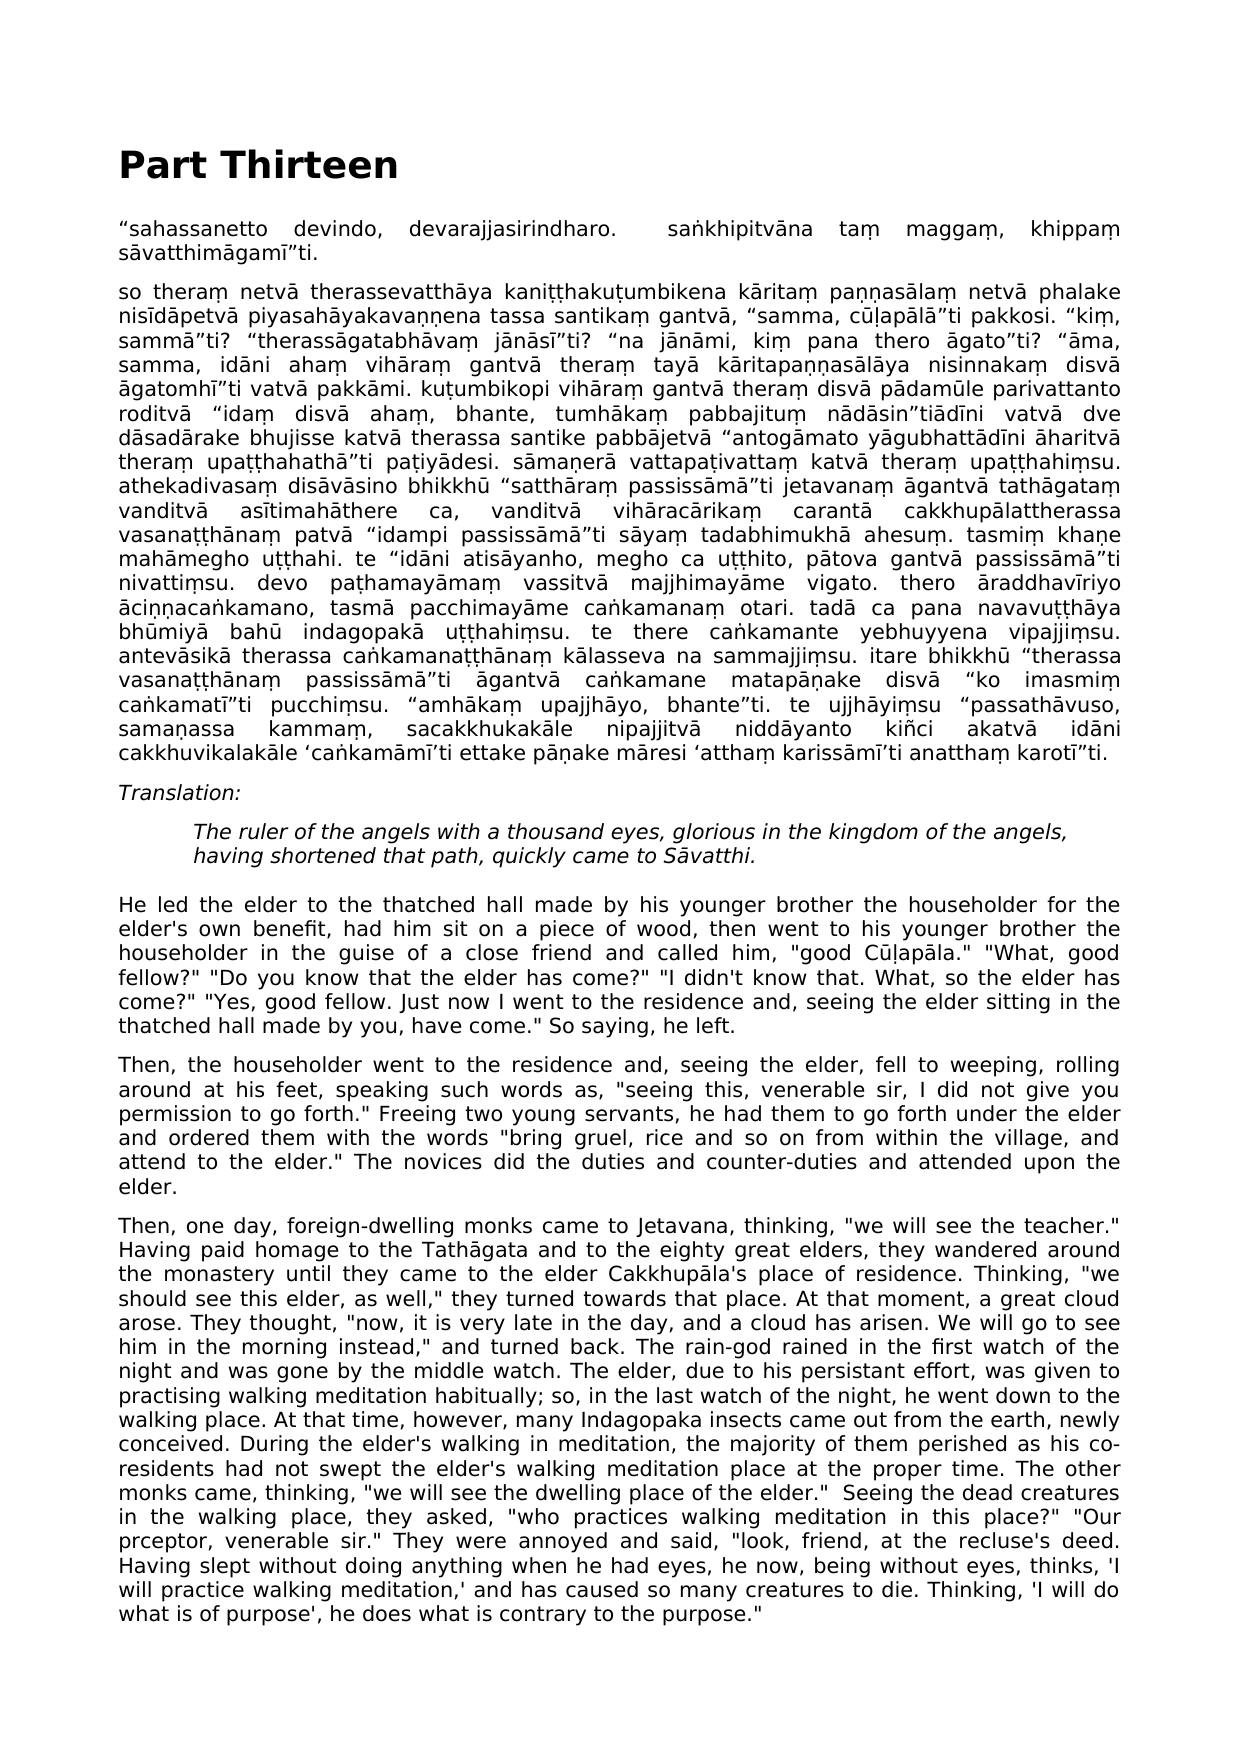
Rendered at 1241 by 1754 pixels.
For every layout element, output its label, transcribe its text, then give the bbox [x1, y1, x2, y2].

text Then, one day, foreign-dwelling monks came to Jetavana, thinking, "we will see the teacher." Having paid homage to the Tathāgata and to the eighty great elders, they wandered around the monastery until they came to the elder Cakkhupāla's place of residence. Thinking, "we should see this elder, as well," they turned towards that place. At that moment, a great cloud arose. They thought, "now, it is very late in the day, and a cloud has arisen. We will go to see him in the morning instead," and turned back. The rain-god rained in the first watch of the night and was gone by the middle watch. The elder, due to his persistant effort, was given to practising walking meditation habitually; so, in the last watch of the night, he went down to the walking place. At that time, however, many Indagopaka insects came out from the earth, newly conceived. During the elder's walking in meditation, the majority of them perished as his co-residents had not swept the elder's walking meditation place at the proper time. The other monks came, thinking, "we will see the dwelling place of the elder." Seeing the dead creatures in the walking place, they asked, "who practices walking meditation in this place?" "Our prceptor, venerable sir." They were annoyed and said, "look, friend, at the recluse's deed. Having slept without doing anything when he had eyes, he now, being without eyes, thinks, 'I will practice walking meditation,' and has caused so many creatures to die. Thinking, 'I will do what is of purpose', he does what is contrary to the purpose." [118, 1214, 1122, 1627]
text He led the elder to the thatched hall made by his younger brother the householder for the elder's own benefit, had him sit on a piece of wood, then went to his younger brother the householder in the guise of a close friend and called him, "good Cūḷapāla." "What, good fellow?" "Do you know that the elder has come?" "I didn't know that. What, so the elder has come?" "Yes, good fellow. Just now I went to the residence and, seeing the elder sitting in the thatched hall made by you, have come." So saying, he left. [118, 893, 1122, 1038]
text having shortened that path, quickly came to Sāvatthi. [193, 844, 1122, 868]
text The ruler of the angels with a thousand eyes, glorious in the kingdom of the angels, [193, 820, 1122, 844]
text Translation: [118, 781, 1122, 805]
text “sahassanetto devindo, devarajjasirindharo. saṅkhipitvāna taṃ maggaṃ, khippaṃ sāvatthimāgamī”ti. [118, 217, 1122, 265]
text so theraṃ netvā therassevatthāya kaniṭṭhakuṭumbikena kāritaṃ paṇṇasālaṃ netvā phalake nisīdāpetvā piyasahāyakavaṇṇena tassa santikaṃ gantvā, “samma, cūḷapālā”ti pakkosi. “kiṃ, sammā”ti? “therassāgatabhāvaṃ jānāsī”ti? “na jānāmi, kiṃ pana thero āgato”ti? “āma, samma, idāni ahaṃ vihāraṃ gantvā theraṃ tayā kāritapaṇṇasālāya nisinnakaṃ disvā āgatomhī”ti vatvā pakkāmi. kuṭumbikopi vihāraṃ gantvā theraṃ disvā pādamūle parivattanto roditvā “idaṃ disvā ahaṃ, bhante, tumhākaṃ pabbajituṃ nādāsin”tiādīni vatvā dve dāsadārake bhujisse katvā therassa santike pabbājetvā “antogāmato yāgubhattādīni āharitvā theraṃ upaṭṭhahathā”ti paṭiyādesi. sāmaṇerā vattapaṭivattaṃ katvā theraṃ upaṭṭhahiṃsu. athekadivasaṃ disāvāsino bhikkhū “satthāraṃ passissāmā”ti jetavanaṃ āgantvā tathāgataṃ vanditvā asītimahāthere ca, vanditvā vihāracārikaṃ carantā cakkhupālattherassa vasanaṭṭhānaṃ patvā “idampi passissāmā”ti sāyaṃ tadabhimukhā ahesuṃ. tasmiṃ khaṇe mahāmegho uṭṭhahi. te “idāni atisāyanho, megho ca uṭṭhito, pātova gantvā passissāmā”ti nivattiṃsu. devo paṭhamayāmaṃ vassitvā majjhimayāme vigato. thero āraddhavīriyo āciṇṇacaṅkamano, tasmā pacchimayāme caṅkamanaṃ otari. tadā ca pana navavuṭṭhāya bhūmiyā bahū indagopakā uṭṭhahiṃsu. te there caṅkamante yebhuyyena vipajjiṃsu. antevāsikā therassa caṅkamanaṭṭhānaṃ kālasseva na sammajjiṃsu. itare bhikkhū “therassa vasanaṭṭhānaṃ passissāmā”ti āgantvā caṅkamane matapāṇake disvā “ko imasmiṃ caṅkamatī”ti pucchiṃsu. “amhākaṃ upajjhāyo, bhante”ti. te ujjhāyiṃsu “passathāvuso, samaṇassa kammaṃ, sacakkhukakāle nipajjitvā niddāyanto kiñci akatvā idāni cakkhuvikalakāle ‘caṅkamāmī’ti ettake pāṇake māresi ‘atthaṃ karissāmī’ti anatthaṃ karotī”ti. [118, 280, 1122, 766]
subtitle Part Thirteen [118, 143, 1122, 187]
text Then, the householder went to the residence and, seeing the elder, fell to weeping, rolling around at his feet, speaking such words as, "seeing this, venerable sir, I did not give you permission to go forth." Freeing two young servants, he had them to go forth under the elder and ordered them with the words "bring gruel, rice and so on from within the village, and attend to the elder." The novices did the duties and counter-duties and attended upon the elder. [118, 1053, 1122, 1199]
